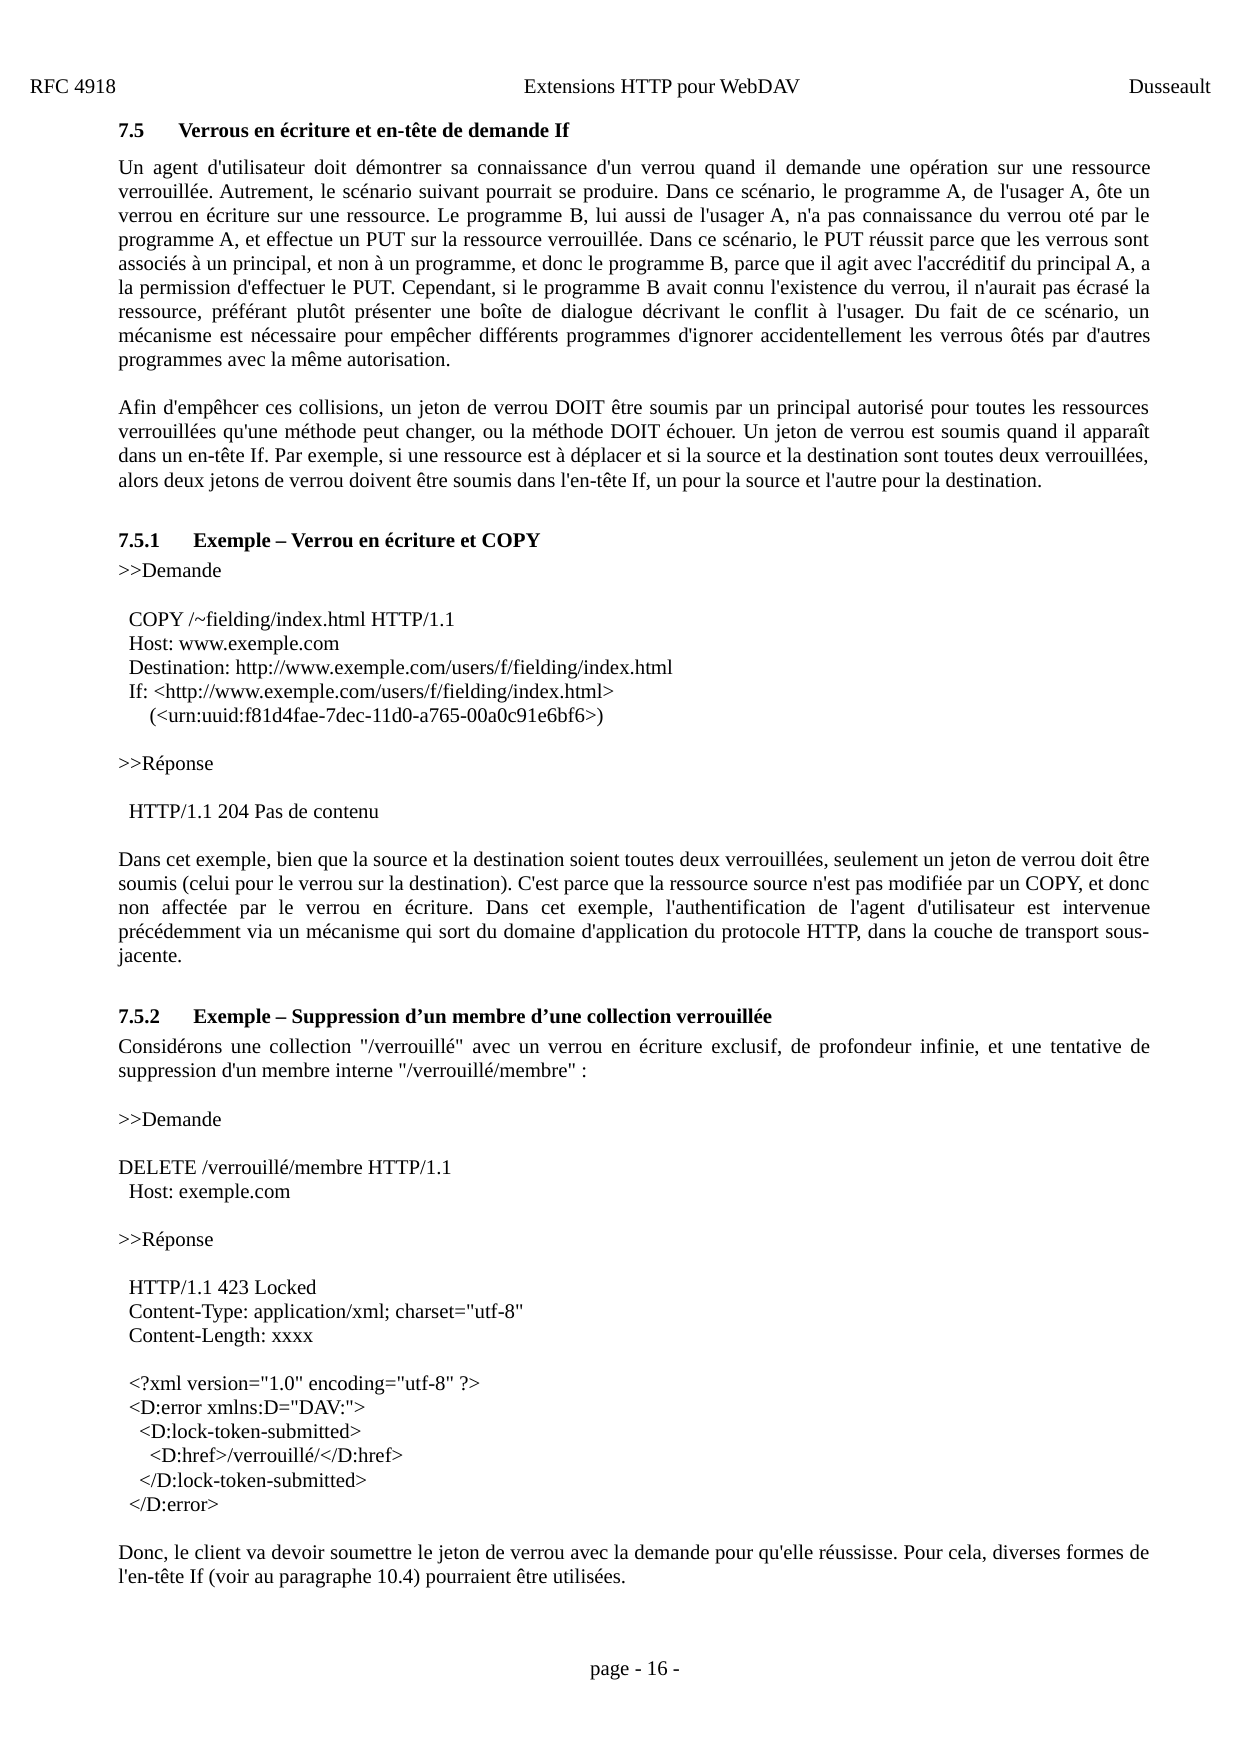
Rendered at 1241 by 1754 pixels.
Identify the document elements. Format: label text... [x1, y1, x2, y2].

text <D:error xmlns:D="DAV:"> [118, 1395, 1152, 1419]
text Donc, le client va devoir soumettre le jeton de verrou avec la demande pour qu'elle réussisse. Pour cela, diverses formes de l'en-tête If (voir au paragraphe 10.4) pourraient être utilisées. [118, 1540, 1152, 1588]
subtitle 7.5.2 Exemple – Suppression d’un membre d’une collection verrouillée [118, 1004, 1152, 1028]
text >>Demande [118, 1107, 1152, 1131]
text Content-Type: application/xml; charset="utf-8" [118, 1299, 1152, 1323]
text (<urn:uuid:f81d4fae-7dec-11d0-a765-00a0c91e6bf6>) [118, 703, 1152, 727]
text </D:lock-token-submitted> [118, 1467, 1152, 1492]
text Un agent d'utilisateur doit démontrer sa connaissance d'un verrou quand il demande une opération sur une ressource verrouillée. Autrement, le scénario suivant pourrait se produire. Dans ce scénario, le programme A, de l'usager A, ôte un verrou en écriture sur une ressource. Le programme B, lui aussi de l'usager A, n'a pas connaissance du verrou oté par le programme A, et effectue un PUT sur la ressource verrouillée. Dans ce scénario, le PUT réussit parce que les verrous sont associés à un principal, et non à un programme, et donc le programme B, parce que il agit avec l'accréditif du principal A, a la permission d'effectuer le PUT. Cependant, si le programme B avait connu l'existence du verrou, il n'aurait pas écrasé la ressource, préférant plutôt présenter une boîte de dialogue décrivant le conflit à l'usager. Du fait de ce scénario, un mécanisme est nécessaire pour empêcher différents programmes d'ignorer accidentellement les verrous ôtés par d'autres programmes avec la même autorisation. [118, 155, 1152, 371]
text Host: www.exemple.com [118, 631, 1152, 655]
text Considérons une collection "/verrouillé" avec un verrou en écriture exclusif, de profondeur infinie, et une tentative de suppression d'un membre interne "/verrouillé/membre" : [118, 1034, 1152, 1082]
text <D:lock-token-submitted> [118, 1419, 1152, 1443]
text HTTP/1.1 423 Locked [118, 1275, 1152, 1299]
text Dans cet exemple, bien que la source et la destination soient toutes deux verrouillées, seulement un jeton de verrou doit être soumis (celui pour le verrou sur la destination). C'est parce que la ressource source n'est pas modifiée par un COPY, et donc non affectée par le verrou en écriture. Dans cet exemple, l'authentification de l'agent d'utilisateur est intervenue précédemment via un mécanisme qui sort du domaine d'application du protocole HTTP, dans la couche de transport sous-jacente. [118, 847, 1152, 967]
text If: <http://www.exemple.com/users/f/fielding/index.html> [118, 679, 1152, 703]
text </D:error> [118, 1492, 1152, 1516]
text Destination: http://www.exemple.com/users/f/fielding/index.html [118, 655, 1152, 679]
text >>Demande [118, 558, 1152, 582]
subtitle 7.5.1 Exemple – Verrou en écriture et COPY [118, 528, 1152, 552]
text DELETE /verrouillé/membre HTTP/1.1 [118, 1155, 1152, 1179]
text Content-Length: xxxx [118, 1323, 1152, 1347]
text Afin d'empêhcer ces collisions, un jeton de verrou DOIT être soumis par un principal autorisé pour toutes les ressources verrouillées qu'une méthode peut changer, ou la méthode DOIT échouer. Un jeton de verrou est soumis quand il apparaît dans un en-tête If. Par exemple, si une ressource est à déplacer et si la source et la destination sont toutes deux verrouillées, alors deux jetons de verrou doivent être soumis dans l'en-tête If, un pour la source et l'autre pour la destination. [118, 395, 1152, 492]
text COPY /~fielding/index.html HTTP/1.1 [118, 607, 1152, 631]
text >>Réponse [118, 751, 1152, 775]
text HTTP/1.1 204 Pas de contenu [118, 799, 1152, 823]
text >>Réponse [118, 1227, 1152, 1251]
text <?xml version="1.0" encoding="utf-8" ?> [118, 1371, 1152, 1395]
text <D:href>/verrouillé/</D:href> [118, 1443, 1152, 1467]
text Host: exemple.com [118, 1179, 1152, 1203]
subtitle 7.5 Verrous en écriture et en-tête de demande If [118, 118, 1152, 142]
